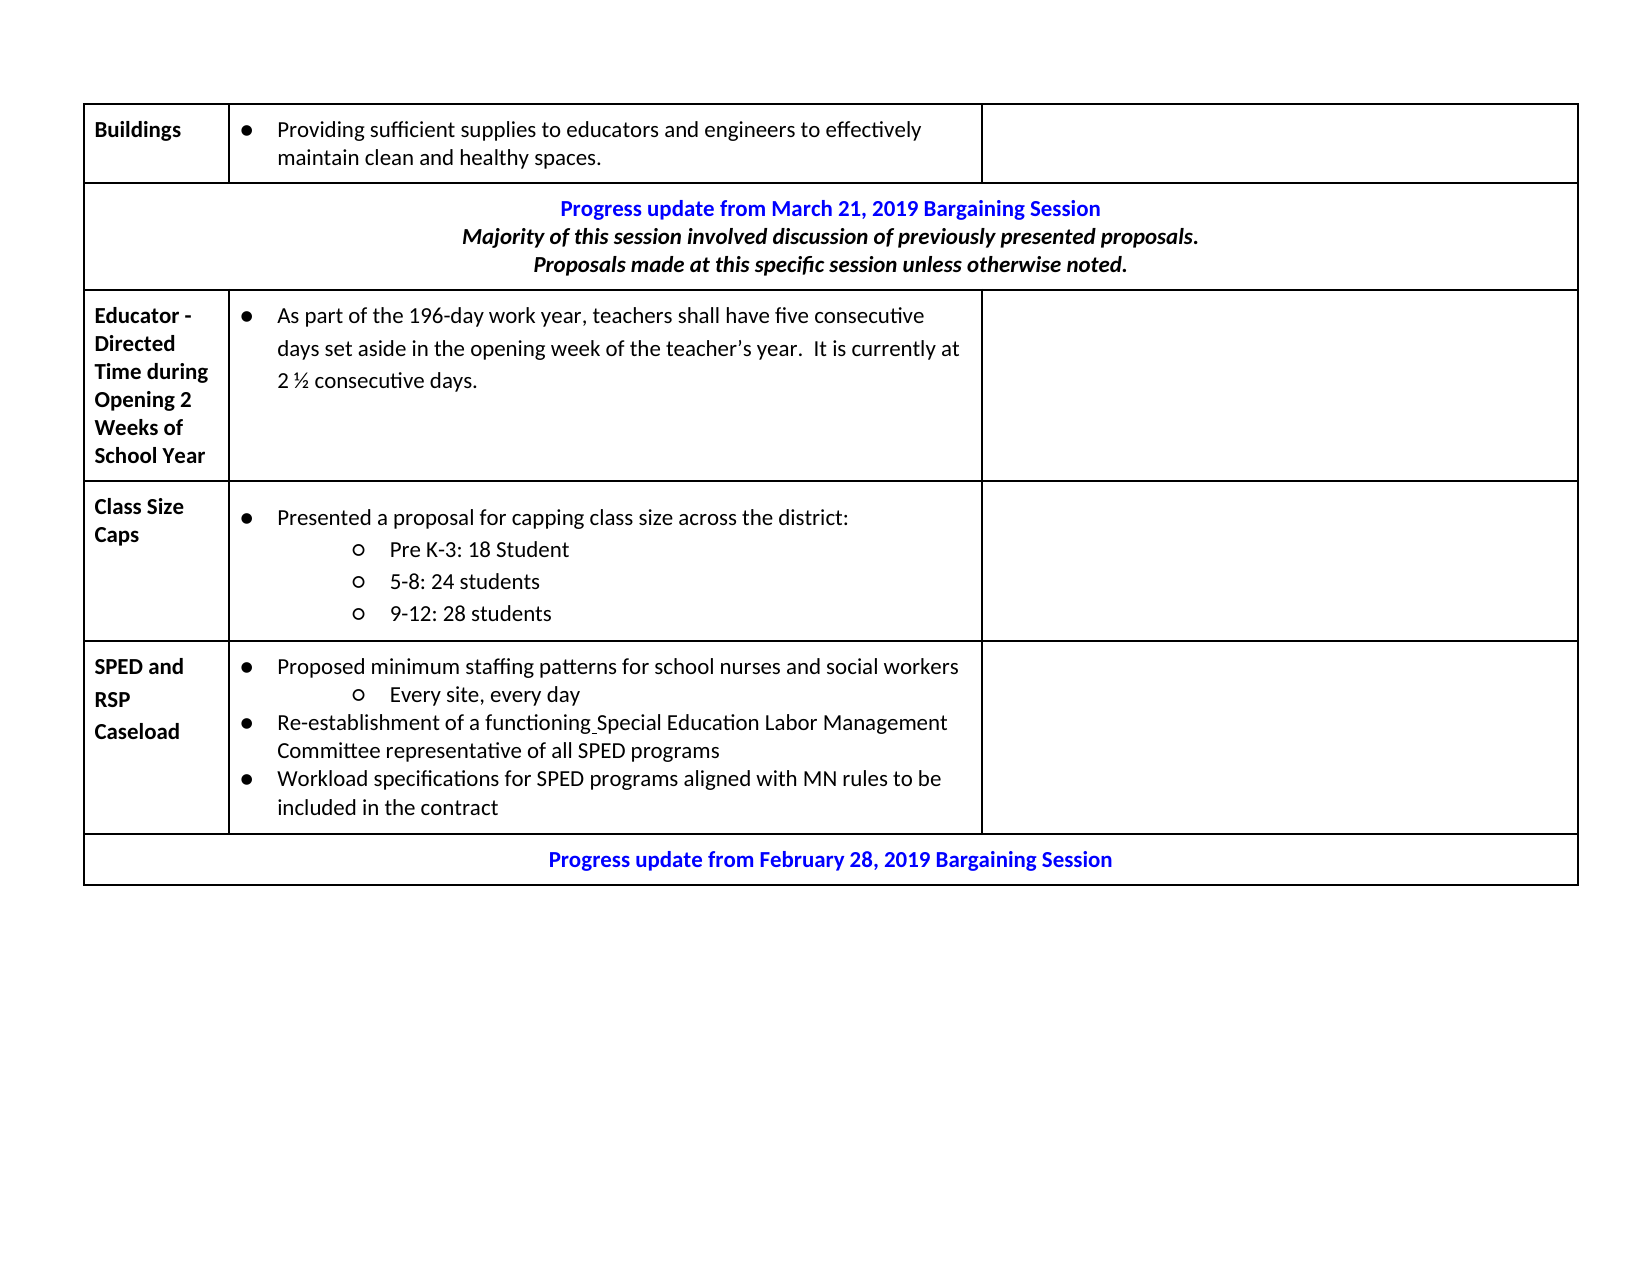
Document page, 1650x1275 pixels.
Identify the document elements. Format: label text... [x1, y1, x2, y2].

table_cell Progress update from February 28, 2019 Bargaining Session [85, 835, 1577, 884]
table_cell Progress update from March 21, 2019 Bargaining Session Majority of this session involved discussion of previously presented proposals. Proposals made at this specific session unless otherwise noted. [85, 184, 1577, 289]
table_cell Buildings [85, 105, 228, 182]
table_cell Class Size Caps [85, 482, 228, 640]
table_cell SPED and RSP Caseload [85, 642, 228, 833]
table_cell [983, 105, 1577, 182]
table_cell [983, 291, 1577, 480]
table_cell Proposed minimum staffing patterns for school nurses and social workers Every site, every day Re-establishment of a functioning Special Education Labor Management Committee representative of all SPED programs Workload specifications for SPED programs aligned with MN rules to be included in the contract [230, 642, 981, 833]
table_cell As part of the 196-day work year, teachers shall have five consecutive days set aside in the opening week of the teacher’s year. It is currently at 2 ½ consecutive days. [230, 291, 981, 480]
table_cell [983, 482, 1577, 640]
table_cell Increased reporting and attention to cleanliness and health-related issues in our buildings. Providing sufficient supplies to educators and engineers to effectively maintain clean and healthy spaces. [230, 105, 981, 182]
table_cell Presented a proposal for capping class size across the district: Pre K-3: 18 Student 5-8: 24 students 9-12: 28 students [230, 482, 981, 640]
table_cell Educator - Directed Time during Opening 2 Weeks of School Year [85, 291, 228, 480]
table_cell [983, 642, 1577, 833]
